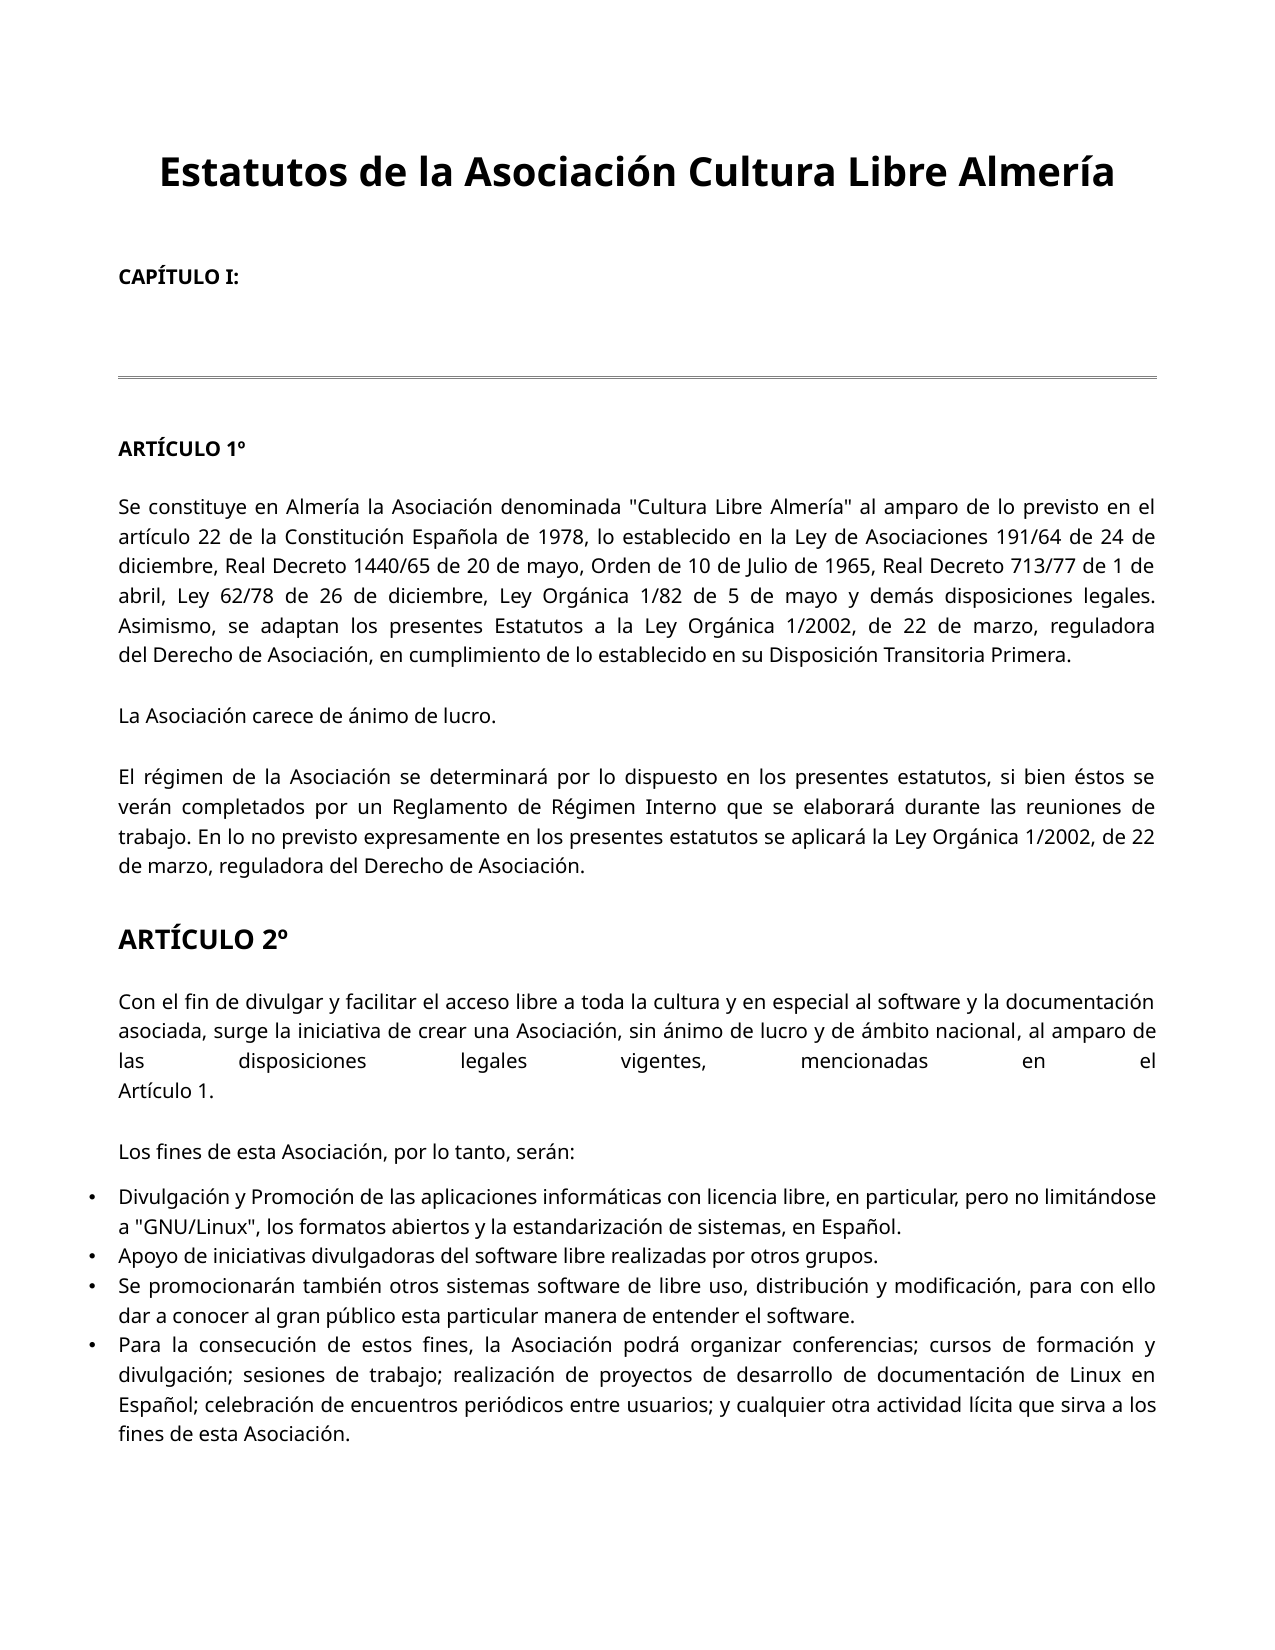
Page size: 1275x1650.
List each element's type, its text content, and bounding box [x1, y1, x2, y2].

text La Asociación carece de ánimo de lucro. [118, 700, 1157, 730]
text Con el fin de divulgar y facilitar el acceso libre a toda la cultura y en especial al software y la documentación asociada, surge la iniciativa de crear una Asociación, sin ánimo de lucro y de ámbito nacional, al amparo de las disposiciones legales vigentes, mencionadas en el Artículo 1. [118, 985, 1157, 1104]
list Para la consecución de estos fines, la Asociación podrá organizar conferencias; cursos de formación y divulgación; sesiones de trabajo; realización de proyectos de desarrollo de documentación de Linux en Español; celebración de encuentros periódicos entre usuarios; y cualquier otra actividad lícita que sirva a los fines de esta Asociación. [118, 1329, 1157, 1448]
text El régimen de la Asociación se determinará por lo dispuesto en los presentes estatutos, si bien éstos se verán completados por un Reglamento de Régimen Interno que se elaborará durante las reuniones de trabajo. En lo no previsto expresamente en los presentes estatutos se aplicará la Ley Orgánica 1/2002, de 22 de marzo, reguladora del Derecho de Asociación. [118, 761, 1157, 880]
subtitle CAPÍTULO I: [118, 262, 1157, 290]
text Se constituye en Almería la Asociación denominada "Cultura Libre Almería" al amparo de lo previsto en el artículo 22 de la Constitución Española de 1978, lo establecido en la Ley de Asociaciones 191/64 de 24 de diciembre, Real Decreto 1440/65 de 20 de mayo, Orden de 10 de Julio de 1965, Real Decreto 713/77 de 1 de abril, Ley 62/78 de 26 de diciembre, Ley Orgánica 1/82 de 5 de mayo y demás disposiciones legales. Asimismo, se adaptan los presentes Estatutos a la Ley Orgánica 1/2002, de 22 de marzo, reguladora del Derecho de Asociación, en cumplimiento de lo establecido en su Disposición Transitoria Primera. [118, 491, 1157, 669]
list Se promocionarán también otros sistemas software de libre uso, distribución y modificación, para con ello dar a conocer al gran público esta particular manera de entender el software. [118, 1270, 1157, 1329]
subtitle Estatutos de la Asociación Cultura Libre Almería [118, 143, 1157, 198]
subtitle ARTÍCULO 1º [118, 433, 1157, 462]
subtitle ARTÍCULO 2º [118, 920, 1157, 957]
list Apoyo de iniciativas divulgadoras del software libre realizadas por otros grupos. [118, 1240, 1157, 1270]
text Los fines de esta Asociación, por lo tanto, serán: [118, 1135, 1157, 1165]
list Divulgación y Promoción de las aplicaciones informáticas con licencia libre, en particular, pero no limitándose a "GNU/Linux", los formatos abiertos y la estandarización de sistemas, en Español. [118, 1181, 1157, 1240]
